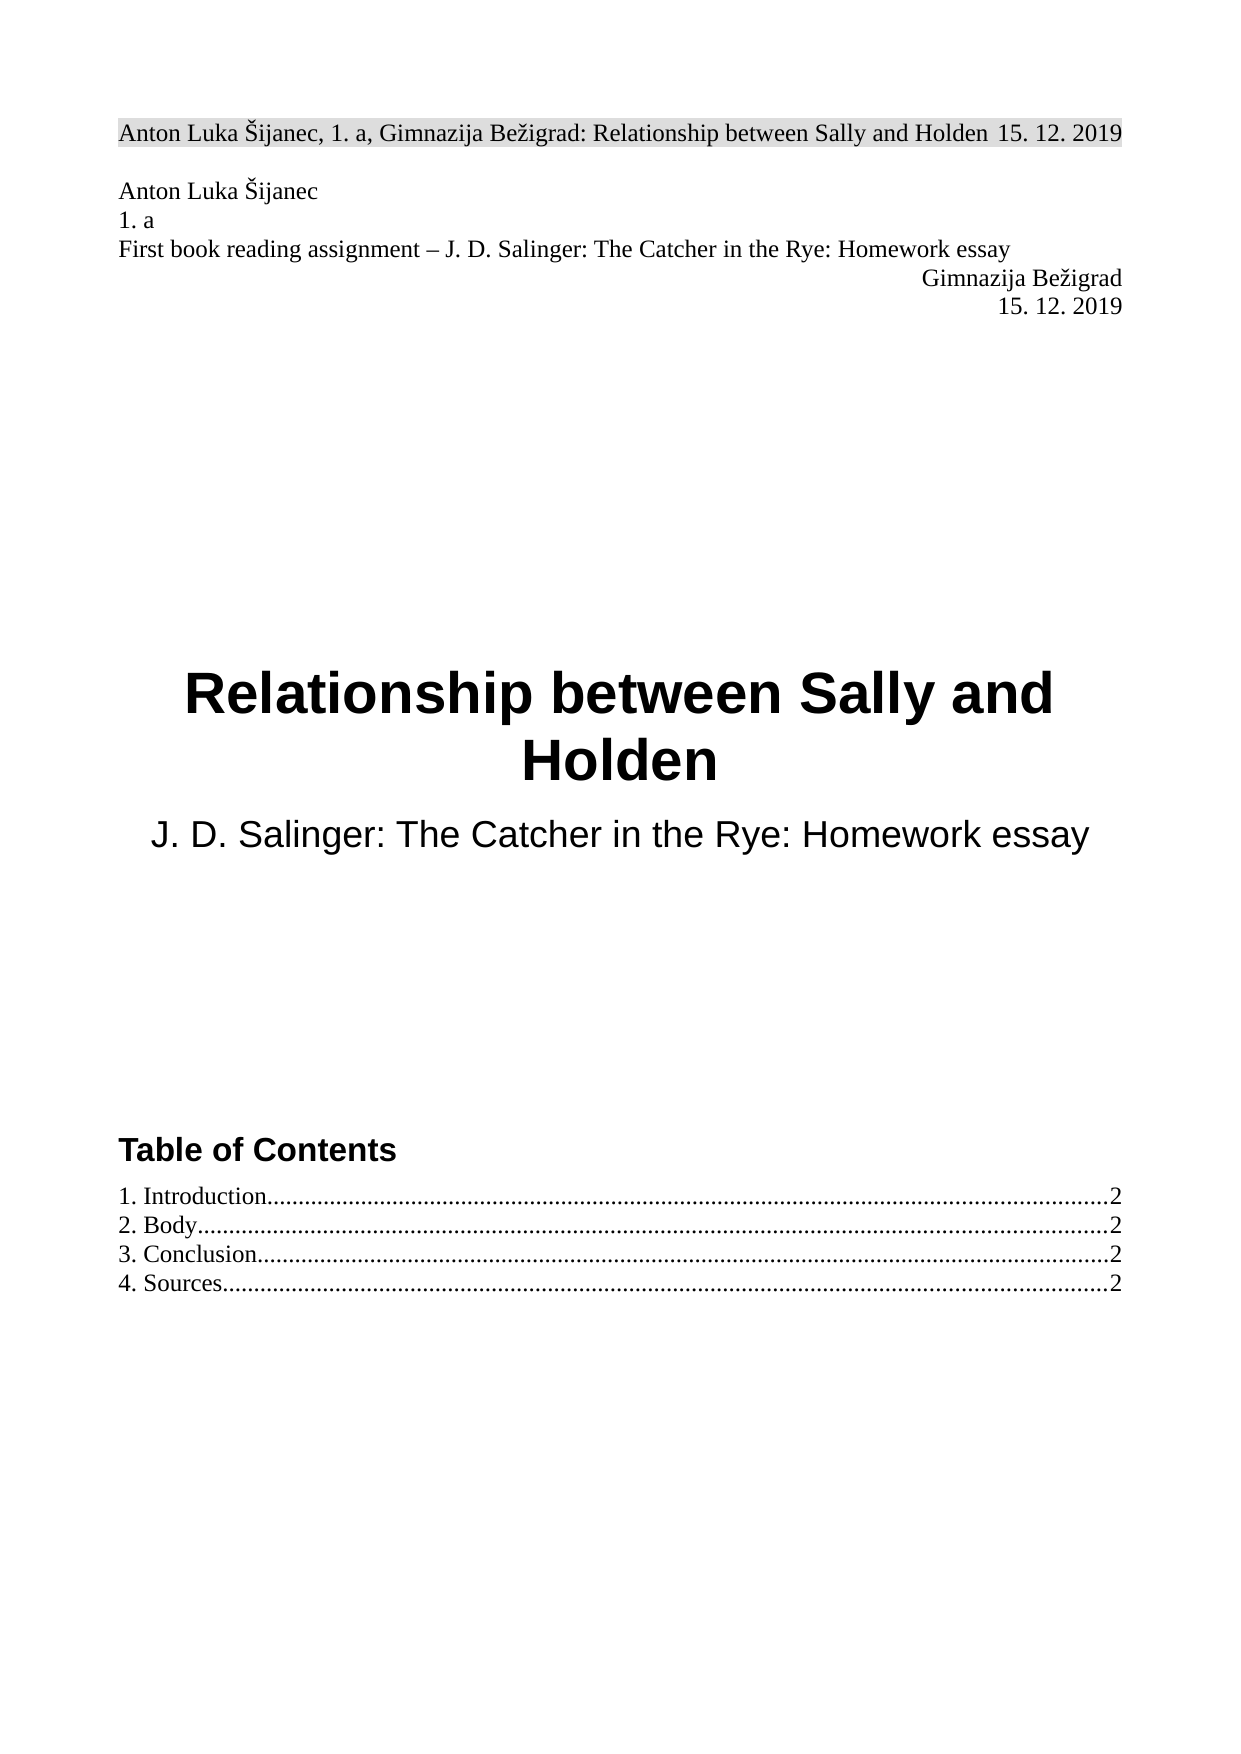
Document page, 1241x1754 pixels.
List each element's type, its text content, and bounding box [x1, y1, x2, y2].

title Relationship between Sally and Holden [118, 659, 1122, 793]
text 1. Introduction 2 [118, 1181, 1122, 1210]
text Gimnazija Bežigrad 15. 12. 2019 [118, 263, 1122, 320]
text 4. Sources 2 [118, 1268, 1122, 1296]
subtitle J. D. Salinger: The Catcher in the Rye: Homework essay [118, 812, 1122, 855]
text 2. Body 2 [118, 1210, 1122, 1239]
text 3. Conclusion 2 [118, 1239, 1122, 1268]
text Anton Luka Šijanec 1. a First book reading assignment – J. D. Salinger: The Catcher in the Rye: Homework essay [118, 176, 1122, 263]
subtitle Table of Contents [118, 1130, 1122, 1169]
